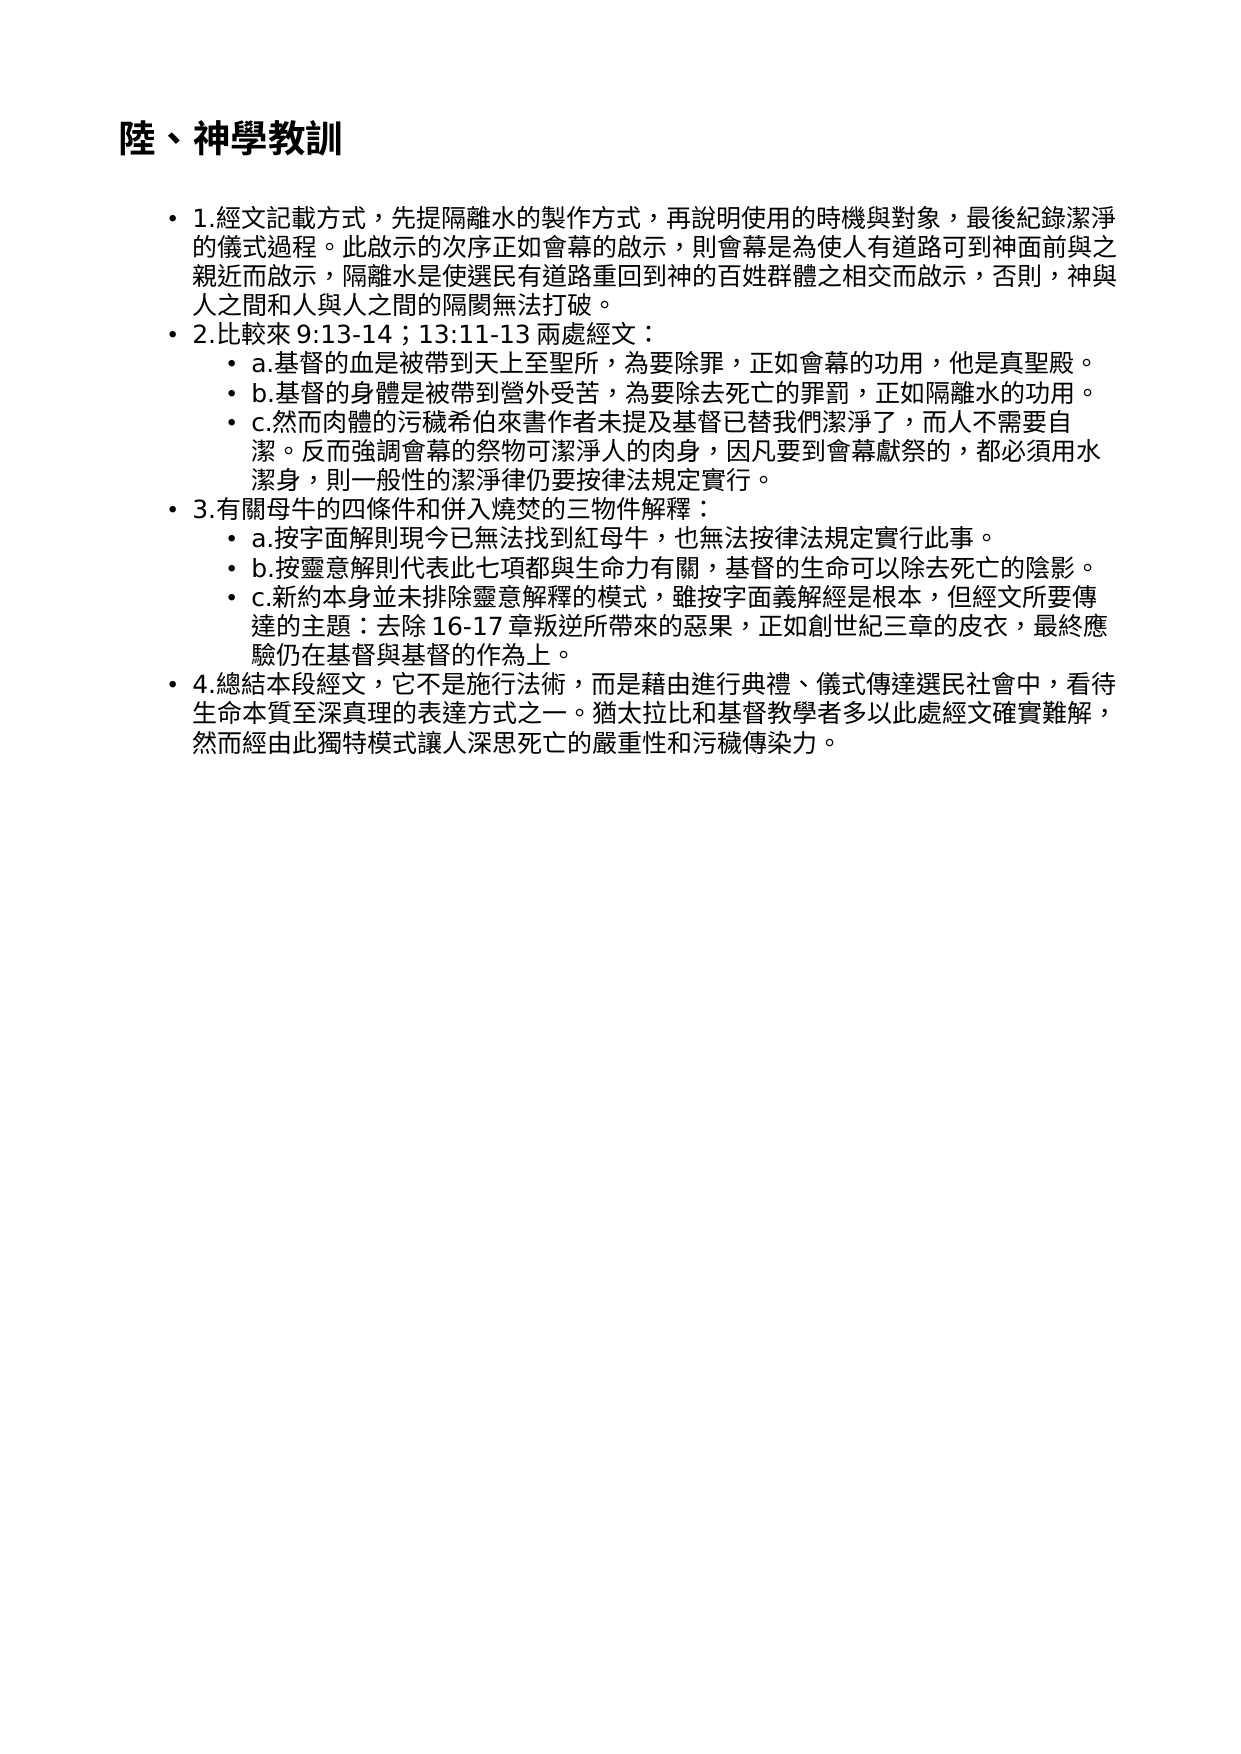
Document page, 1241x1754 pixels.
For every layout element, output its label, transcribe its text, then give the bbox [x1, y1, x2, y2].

list 2.比較來9:13-14；13:11-13兩處經文： [177, 320, 1122, 349]
list b.基督的身體是被帶到營外受苦，為要除去死亡的罪罰，正如隔離水的功用。 [236, 379, 1122, 408]
list b.按靈意解則代表此七項都與生命力有關，基督的生命可以除去死亡的陰影。 [236, 554, 1122, 583]
list a.基督的血是被帶到天上至聖所，為要除罪，正如會幕的功用，他是真聖殿。 [236, 349, 1122, 379]
list c.然而肉體的污穢希伯來書作者未提及基督已替我們潔淨了，而人不需要自潔。反而強調會幕的祭物可潔淨人的肉身，因凡要到會幕獻祭的，都必須用水潔身，則一般性的潔淨律仍要按律法規定實行。 [236, 408, 1122, 495]
list c.新約本身並未排除靈意解釋的模式，雖按字面義解經是根本，但經文所要傳達的主題：去除16-17章叛逆所帶來的惡果，正如創世紀三章的皮衣，最終應驗仍在基督與基督的作為上。 [236, 583, 1122, 670]
list 1.經文記載方式，先提隔離水的製作方式，再說明使用的時機與對象，最後紀錄潔淨的儀式過程。此啟示的次序正如會幕的啟示，則會幕是為使人有道路可到神面前與之親近而啟示，隔離水是使選民有道路重回到神的百姓群體之相交而啟示，否則，神與人之間和人與人之間的隔閡無法打破。 [177, 204, 1122, 320]
subtitle 陸、神學教訓 [118, 118, 1122, 162]
list a.按字面解則現今已無法找到紅母牛，也無法按律法規定實行此事。 [236, 524, 1122, 554]
list 3.有關母牛的四條件和併入燒焚的三物件解釋： [177, 495, 1122, 524]
list 4.總結本段經文，它不是施行法術，而是藉由進行典禮、儀式傳達選民社會中，看待生命本質至深真理的表達方式之一。猶太拉比和基督教學者多以此處經文確實難解，然而經由此獨特模式讓人深思死亡的嚴重性和污穢傳染力。 [177, 670, 1122, 758]
